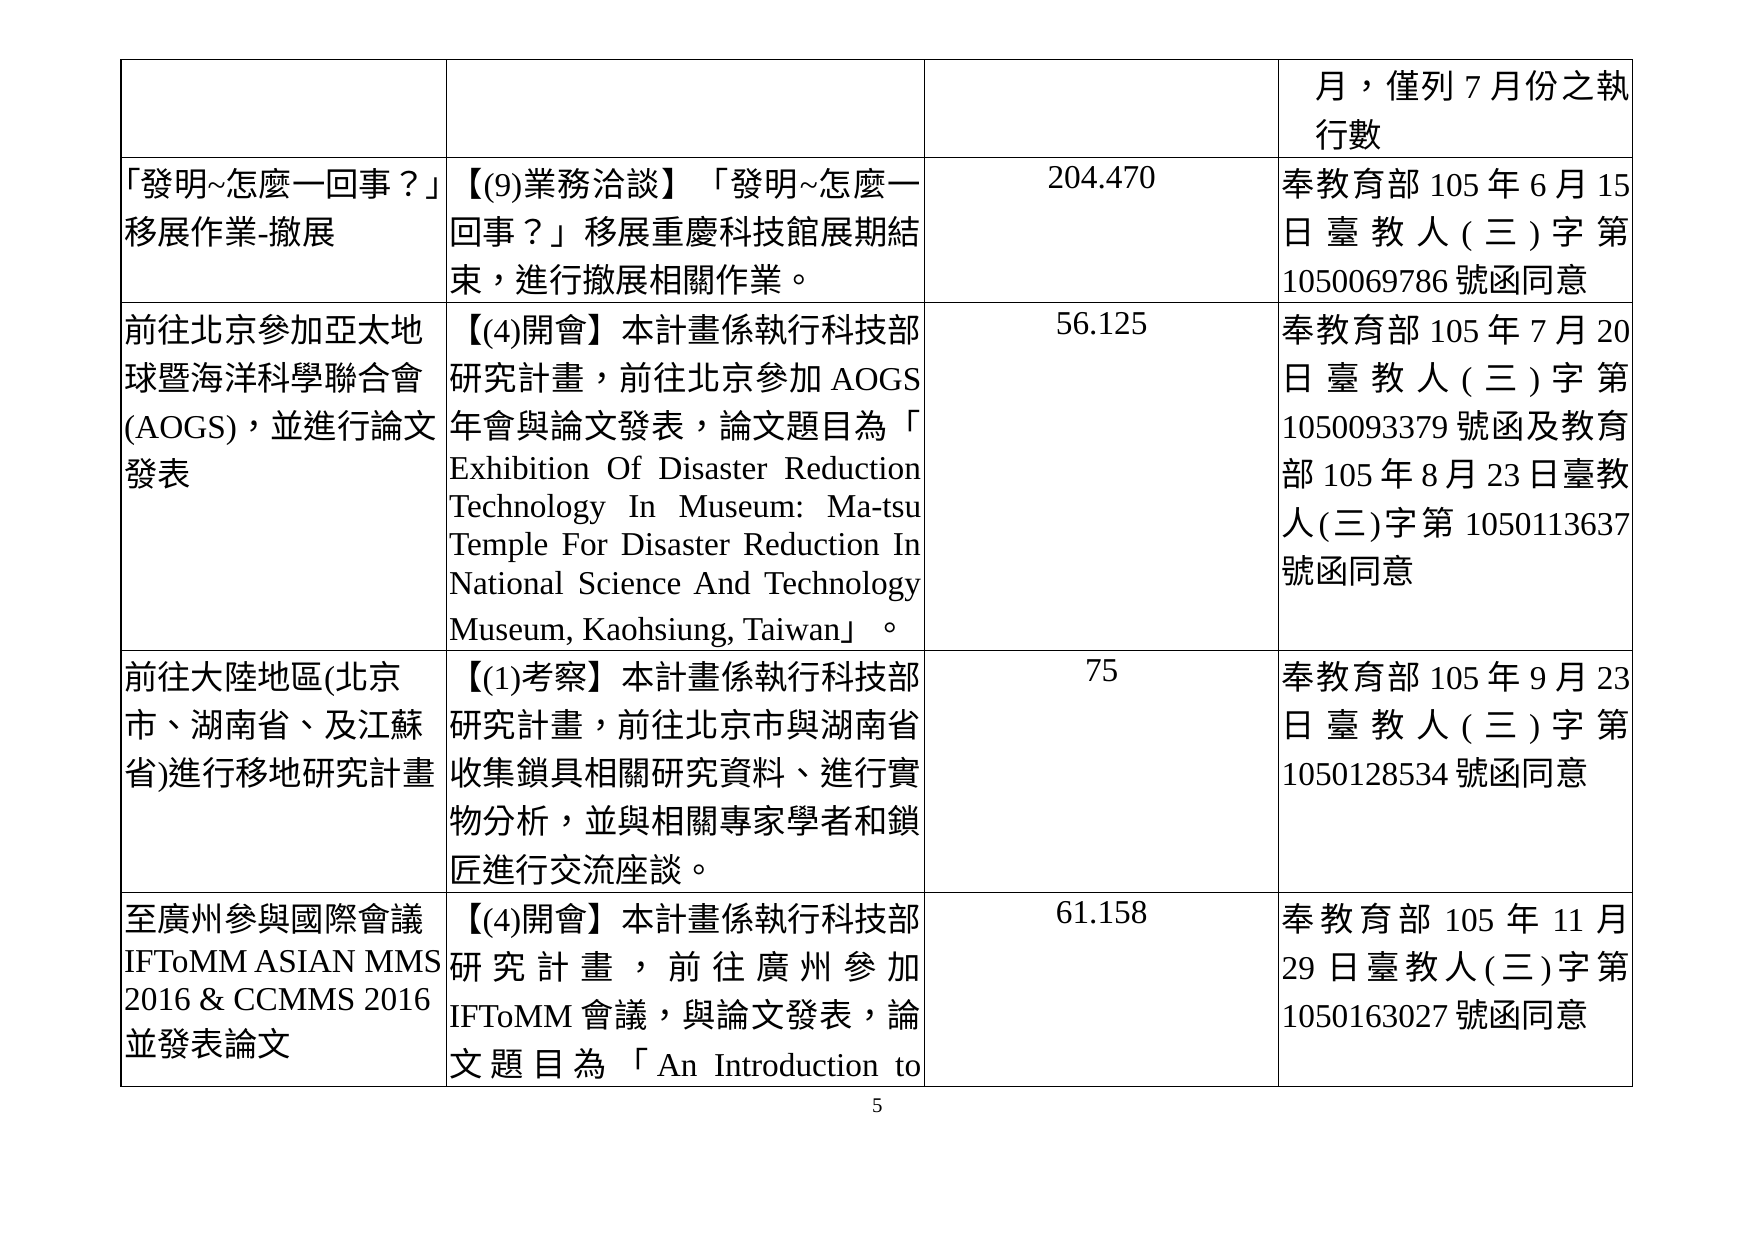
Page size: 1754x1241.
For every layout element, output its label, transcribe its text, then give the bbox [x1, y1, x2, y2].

table_cell 【(1)考察】本計畫係執行科技部研究計畫，前往北京市與湖南省收集鎖具相關研究資料、進行實物分析，並與相關專家學者和鎖匠進行交流座談。 [447, 651, 924, 892]
table_cell ｢發明~怎麼一回事？｣移展作業-撤展 [122, 158, 446, 302]
table_cell 奉教育部105年7月20日臺教人(三)字第1050093379號函及教育部105年8月23日臺教人(三)字第1050113637號函同意 [1279, 303, 1632, 649]
table_cell 75 [925, 651, 1278, 892]
table_cell 月，僅列7月份之執行數 [1279, 60, 1632, 157]
table_cell [447, 60, 924, 157]
table_cell 前往大陸地區(北京市、湖南省、及江蘇省)進行移地研究計畫 [122, 651, 446, 892]
table_cell 奉教育部105年11月29日臺教人(三)字第1050163027號函同意 [1279, 893, 1632, 1086]
table_cell [122, 60, 446, 157]
table_cell 奉教育部105年9月23日臺教人(三)字第1050128534號函同意 [1279, 651, 1632, 892]
table_cell 【(4)開會】本計畫係執行科技部研究計畫，前往廣州參加IFToMM會議，與論文發表，論文題目為「An Introduction to [447, 893, 924, 1086]
table_cell [925, 60, 1278, 157]
table_cell 【(4)開會】本計畫係執行科技部研究計畫，前往北京參加AOGS年會與論文發表，論文題目為「Exhibition Of Disaster Reduction Technology In Museum: Ma-tsu Temple For Disaster Reduction In National Science And Technology Museum, Kaohsiung, Taiwan」。 [447, 303, 924, 649]
table_cell 56.125 [925, 303, 1278, 649]
table_cell 204.470 [925, 158, 1278, 302]
table_cell 【(9)業務洽談】「發明~怎麼一回事？」移展重慶科技館展期結束，進行撤展相關作業。 [447, 158, 924, 302]
table_cell 61.158 [925, 893, 1278, 1086]
table_cell 至廣州參與國際會議IFToMM ASIAN MMS 2016 & CCMMS 2016並發表論文 [122, 893, 446, 1086]
table_cell 前往北京參加亞太地球暨海洋科學聯合會(AOGS)，並進行論文發表 [122, 303, 446, 649]
table_cell 奉教育部105年6月15日臺教人(三)字第1050069786號函同意 [1279, 158, 1632, 302]
